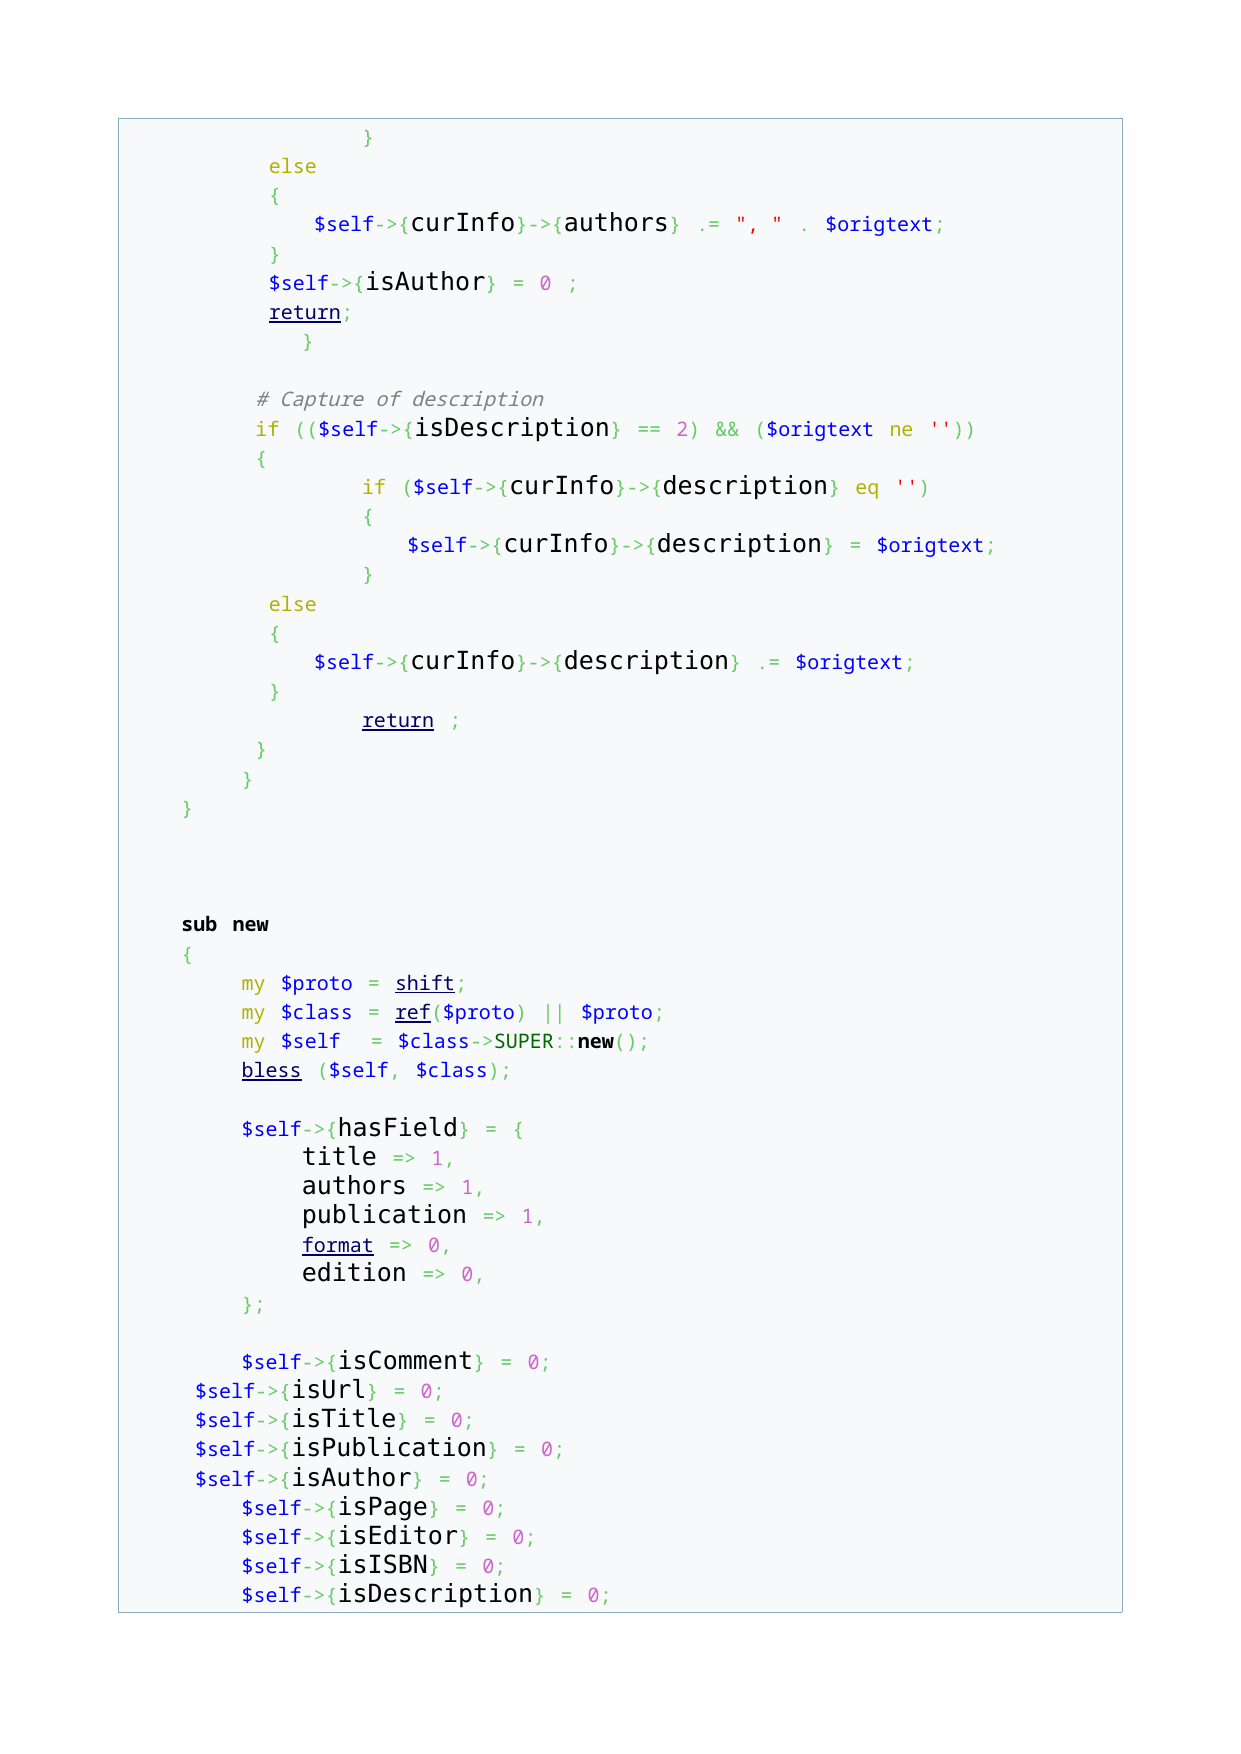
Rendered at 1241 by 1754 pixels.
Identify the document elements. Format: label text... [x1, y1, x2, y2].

table_header } else { $self->{curInfo}->{authors} .= ", " . $origtext; } $self->{isAuthor} = 0 ; return; } # Capture of description if (($self->{isDescription} == 2) && ($origtext ne '')) { if ($self->{curInfo}->{description} eq '') { $self->{curInfo}->{description} = $origtext; } else { $self->{curInfo}->{description} .= $origtext; } return ; } } } sub new { my $proto = shift; my $class = ref($proto) || $proto; my $self = $class->SUPER::new(); bless ($self, $class); $self->{hasField} = { title => 1, authors => 1, publication => 1, format => 0, edition => 0, }; $self->{isComment} = 0; $self->{isUrl} = 0; $self->{isTitle} = 0; $self->{isPublication} = 0; $self->{isAuthor} = 0; $self->{isPage} = 0; $self->{isEditor} = 0; $self->{isISBN} = 0; $self->{isDescription} = 0; [119, 119, 1122, 1612]
